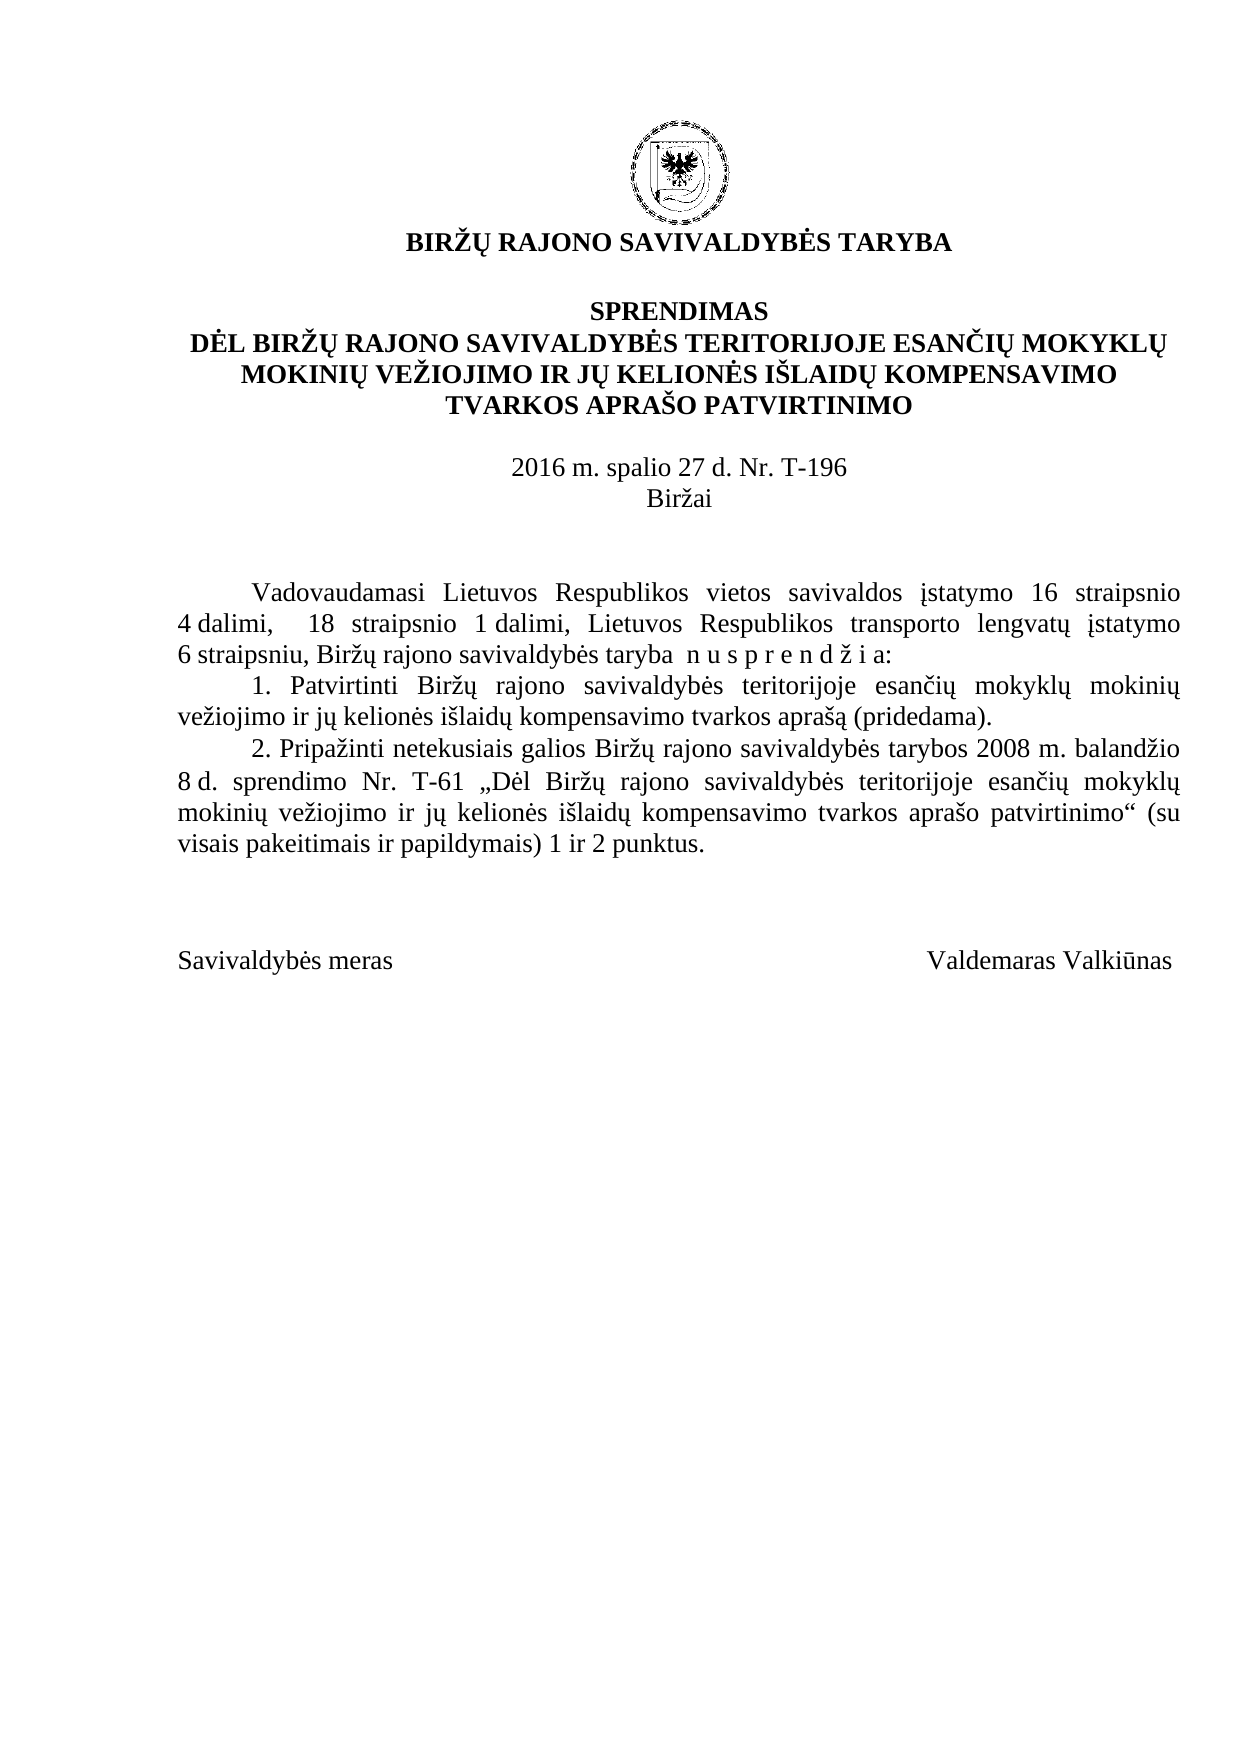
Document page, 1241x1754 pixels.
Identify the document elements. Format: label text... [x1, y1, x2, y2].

text 2016 m. spalio 27 d. Nr. T-196 [177, 451, 1181, 482]
text Vadovaudamasi Lietuvos Respublikos vietos savivaldos įstatymo 16 straipsnio 4 dalimi, 18 straipsnio 1 dalimi, Lietuvos Respublikos transporto lengvatų įstatymo 6 straipsniu, Biržų rajono savivaldybės taryba n u s p r e n d ž i a: [177, 576, 1181, 669]
text 1. Patvirtinti Biržų rajono savivaldybės teritorijoje esančių mokyklų mokinių vežiojimo ir jų kelionės išlaidų kompensavimo tvarkos aprašą (pridedama). [177, 669, 1181, 732]
text sprendimas [177, 296, 1181, 327]
text BIRŽŲ RAJONO SAVIVALDYBĖS TARYBA [177, 226, 1181, 257]
text Savivaldybės meras Valdemaras Valkiūnas [177, 944, 1181, 975]
text Dėl BIRŽŲ RAJONO SAVIVALDYBĖS TERITORIJOJE ESANČIŲ MOKYKLŲ MOKINIŲ VEŽIOJIMO IR JŲ KELIONĖS IŠLAIDŲ kompensavimo TVARKOS APRAŠO PATVIRTINIMO [177, 327, 1181, 420]
text 2. Pripažinti netekusiais galios Biržų rajono savivaldybės tarybos 2008 m. balandžio 8 d. sprendimo Nr. T-61 „Dėl Biržų rajono savivaldybės teritorijoje esančių mokyklų mokinių vežiojimo ir jų kelionės išlaidų kompensavimo tvarkos aprašo patvirtinimo“ (su visais pakeitimais ir papildymais) 1 ir 2 punktus. [177, 732, 1181, 858]
text Biržai [177, 482, 1181, 513]
